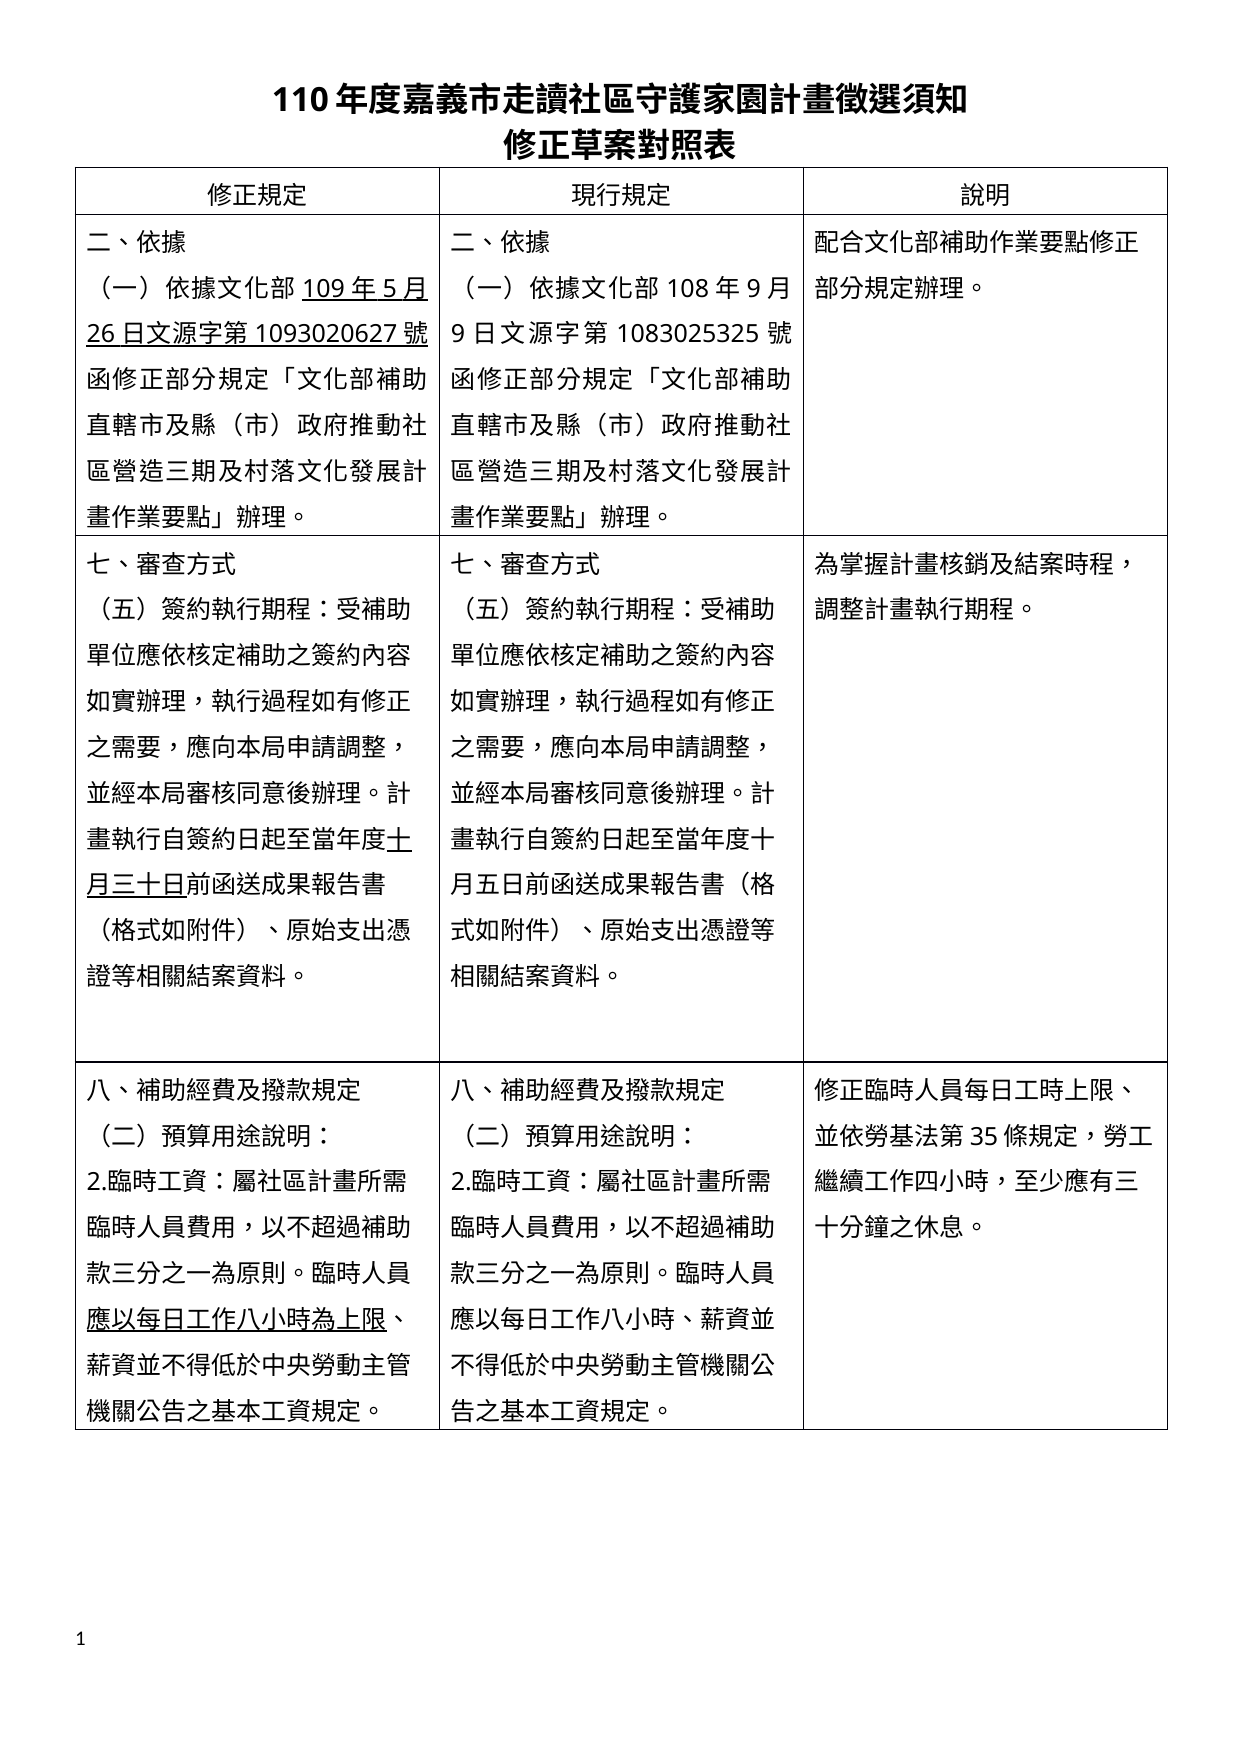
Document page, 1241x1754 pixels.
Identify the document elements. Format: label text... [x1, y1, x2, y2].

table_cell 配合文化部補助作業要點修正部分規定辦理。 [804, 215, 1167, 535]
table_header 說明 [804, 168, 1167, 213]
text 修正草案對照表 [75, 121, 1165, 167]
table_header 修正規定 [76, 168, 439, 213]
table_cell 為掌握計畫核銷及結案時程，調整計畫執行期程。 [804, 536, 1167, 1061]
table_cell 八、補助經費及撥款規定 （二）預算用途說明： 2.臨時工資：屬社區計畫所需臨時人員費用，以不超過補助款三分之一為原則。臨時人員應以每日工作八小時為上限、薪資並不得低於中央勞動主管機關公告之基本工資規定。 [76, 1063, 439, 1429]
table_cell 二、依據 （一）依據文化部108年9月9日文源字第1083025325號函修正部分規定「文化部補助直轄市及縣（市）政府推動社區營造三期及村落文化發展計畫作業要點」辦理。 [440, 215, 803, 535]
table_cell 八、補助經費及撥款規定 （二）預算用途說明： 2.臨時工資：屬社區計畫所需臨時人員費用，以不超過補助款三分之一為原則。臨時人員應以每日工作八小時、薪資並不得低於中央勞動主管機關公告之基本工資規定。 [440, 1063, 803, 1429]
table_cell 修正臨時人員每日工時上限、並依勞基法第35條規定，勞工繼續工作四小時，至少應有三十分鐘之休息。 [804, 1063, 1167, 1429]
table_cell 二、依據 （一）依據文化部109年5月26日文源字第1093020627號函修正部分規定「文化部補助直轄市及縣（市）政府推動社區營造三期及村落文化發展計畫作業要點」辦理。 [76, 215, 439, 535]
table_header 現行規定 [440, 168, 803, 213]
text 110年度嘉義市走讀社區守護家園計畫徵選須知 [75, 75, 1165, 121]
table_cell 七、審查方式 （五）簽約執行期程：受補助單位應依核定補助之簽約內容如實辦理，執行過程如有修正之需要，應向本局申請調整，並經本局審核同意後辦理。計畫執行自簽約日起至當年度十月三十日前函送成果報告書（格式如附件）、原始支出憑證等相關結案資料。 [76, 536, 439, 1061]
table_cell 七、審查方式 （五）簽約執行期程：受補助單位應依核定補助之簽約內容如實辦理，執行過程如有修正之需要，應向本局申請調整，並經本局審核同意後辦理。計畫執行自簽約日起至當年度十月五日前函送成果報告書（格式如附件）、原始支出憑證等相關結案資料。 [440, 536, 803, 1061]
